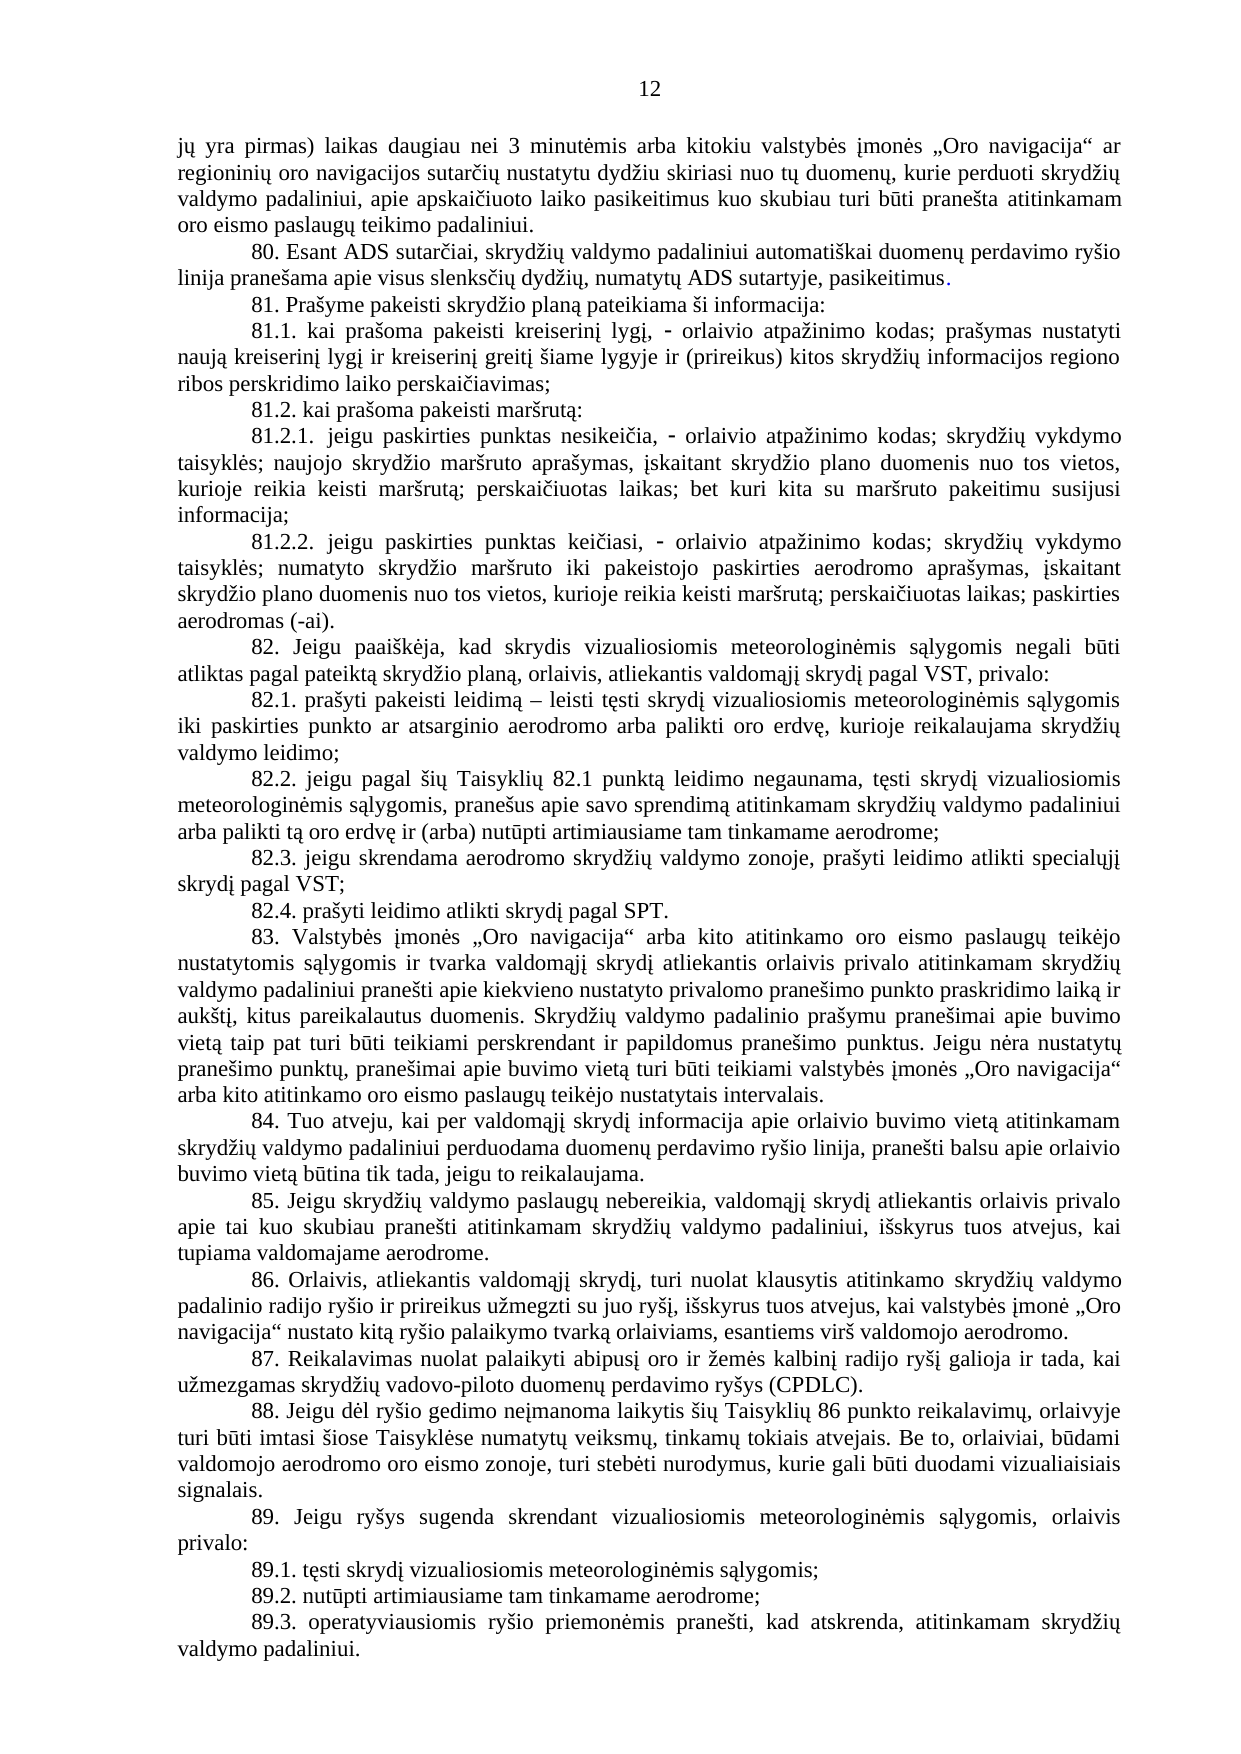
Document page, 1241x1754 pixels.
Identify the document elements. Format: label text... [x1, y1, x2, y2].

text 89.3. operatyviausiomis ryšio priemonėmis pranešti, kad atskrenda, atitinkamam skrydžių valdymo padaliniui. [177, 1608, 1122, 1661]
text 82.4. prašyti leidimo atlikti skrydį pagal SPT. [177, 897, 1122, 923]
text jų yra pirmas) laikas daugiau nei 3 minutėmis arba kitokiu valstybės įmonės „Oro navigacija“ ar regioninių oro navigacijos sutarčių nustatytu dydžiu skiriasi nuo tų duomenų, kurie perduoti skrydžių valdymo padaliniui, apie apskaičiuoto laiko pasikeitimus kuo skubiau turi būti pranešta atitinkamam oro eismo paslaugų teikimo padaliniui. [177, 132, 1122, 238]
text 81.2.1. jeigu paskirties punktas nesikeičia,  orlaivio atpažinimo kodas; skrydžių vykdymo taisyklės; naujojo skrydžio maršruto aprašymas, įskaitant skrydžio plano duomenis nuo tos vietos, kurioje reikia keisti maršrutą; perskaičiuotas laikas; bet kuri kita su maršruto pakeitimu susijusi informacija; [177, 422, 1122, 528]
text 89.2. nutūpti artimiausiame tam tinkamame aerodrome; [177, 1582, 1122, 1608]
text 82.3. jeigu skrendama aerodromo skrydžių valdymo zonoje, prašyti leidimo atlikti specialųjį skrydį pagal VST; [177, 844, 1122, 897]
text 86. Orlaivis, atliekantis valdomąjį skrydį, turi nuolat klausytis atitinkamo skrydžių valdymo padalinio radijo ryšio ir prireikus užmegzti su juo ryšį, išskyrus tuos atvejus, kai valstybės įmonė „Oro navigacija“ nustato kitą ryšio palaikymo tvarką orlaiviams, esantiems virš valdomojo aerodromo. [177, 1266, 1122, 1345]
text 81.2. kai prašoma pakeisti maršrutą: [177, 396, 1122, 422]
text 81. Prašyme pakeisti skrydžio planą pateikiama ši informacija: [177, 291, 1122, 317]
text 88. Jeigu dėl ryšio gedimo neįmanoma laikytis šių Taisyklių 86 punkto reikalavimų, orlaivyje turi būti imtasi šiose Taisyklėse numatytų veiksmų, tinkamų tokiais atvejais. Be to, orlaiviai, būdami valdomojo aerodromo oro eismo zonoje, turi stebėti nurodymus, kurie gali būti duodami vizualiaisiais signalais. [177, 1397, 1122, 1503]
text 89. Jeigu ryšys sugenda skrendant vizualiosiomis meteorologinėmis sąlygomis, orlaivis privalo: [177, 1503, 1122, 1556]
text 83. Valstybės įmonės „Oro navigacija“ arba kito atitinkamo oro eismo paslaugų teikėjo nustatytomis sąlygomis ir tvarka valdomąjį skrydį atliekantis orlaivis privalo atitinkamam skrydžių valdymo padaliniui pranešti apie kiekvieno nustatyto privalomo pranešimo punkto praskridimo laiką ir aukštį, kitus pareikalautus duomenis. Skrydžių valdymo padalinio prašymu pranešimai apie buvimo vietą taip pat turi būti teikiami perskrendant ir papildomus pranešimo punktus. Jeigu nėra nustatytų pranešimo punktų, pranešimai apie buvimo vietą turi būti teikiami valstybės įmonės „Oro navigacija“ arba kito atitinkamo oro eismo paslaugų teikėjo nustatytais intervalais. [177, 923, 1122, 1108]
text 82. Jeigu paaiškėja, kad skrydis vizualiosiomis meteorologinėmis sąlygomis negali būti atliktas pagal pateiktą skrydžio planą, orlaivis, atliekantis valdomąjį skrydį pagal VST, privalo: [177, 633, 1122, 686]
text 85. Jeigu skrydžių valdymo paslaugų nebereikia, valdomąjį skrydį atliekantis orlaivis privalo apie tai kuo skubiau pranešti atitinkamam skrydžių valdymo padaliniui, išskyrus tuos atvejus, kai tupiama valdomajame aerodrome. [177, 1187, 1122, 1266]
text 84. Tuo atveju, kai per valdomąjį skrydį informacija apie orlaivio buvimo vietą atitinkamam skrydžių valdymo padaliniui perduodama duomenų perdavimo ryšio linija, pranešti balsu apie orlaivio buvimo vietą būtina tik tada, jeigu to reikalaujama. [177, 1108, 1122, 1187]
text 82.1. prašyti pakeisti leidimą – leisti tęsti skrydį vizualiosiomis meteorologinėmis sąlygomis iki paskirties punkto ar atsarginio aerodromo arba palikti oro erdvę, kurioje reikalaujama skrydžių valdymo leidimo; [177, 686, 1122, 765]
text 82.2. jeigu pagal šių Taisyklių 82.1 punktą leidimo negaunama, tęsti skrydį vizualiosiomis meteorologinėmis sąlygomis, pranešus apie savo sprendimą atitinkamam skrydžių valdymo padaliniui arba palikti tą oro erdvę ir (arba) nutūpti artimiausiame tam tinkamame aerodrome; [177, 765, 1122, 844]
text 81.1. kai prašoma pakeisti kreiserinį lygį,  orlaivio atpažinimo kodas; prašymas nustatyti naują kreiserinį lygį ir kreiserinį greitį šiame lygyje ir (prireikus) kitos skrydžių informacijos regiono ribos perskridimo laiko perskaičiavimas; [177, 317, 1122, 396]
text 87. Reikalavimas nuolat palaikyti abipusį oro ir žemės kalbinį radijo ryšį galioja ir tada, kai užmezgamas skrydžių vadovo-piloto duomenų perdavimo ryšys (CPDLC). [177, 1345, 1122, 1397]
text 89.1. tęsti skrydį vizualiosiomis meteorologinėmis sąlygomis; [177, 1556, 1122, 1582]
text 80. Esant ADS sutarčiai, skrydžių valdymo padaliniui automatiškai duomenų perdavimo ryšio linija pranešama apie visus slenksčių dydžių, numatytų ADS sutartyje, pasikeitimus. [177, 238, 1122, 291]
text 81.2.2. jeigu paskirties punktas keičiasi,  orlaivio atpažinimo kodas; skrydžių vykdymo taisyklės; numatyto skrydžio maršruto iki pakeistojo paskirties aerodromo aprašymas, įskaitant skrydžio plano duomenis nuo tos vietos, kurioje reikia keisti maršrutą; perskaičiuotas laikas; paskirties aerodromas (-ai). [177, 528, 1122, 633]
